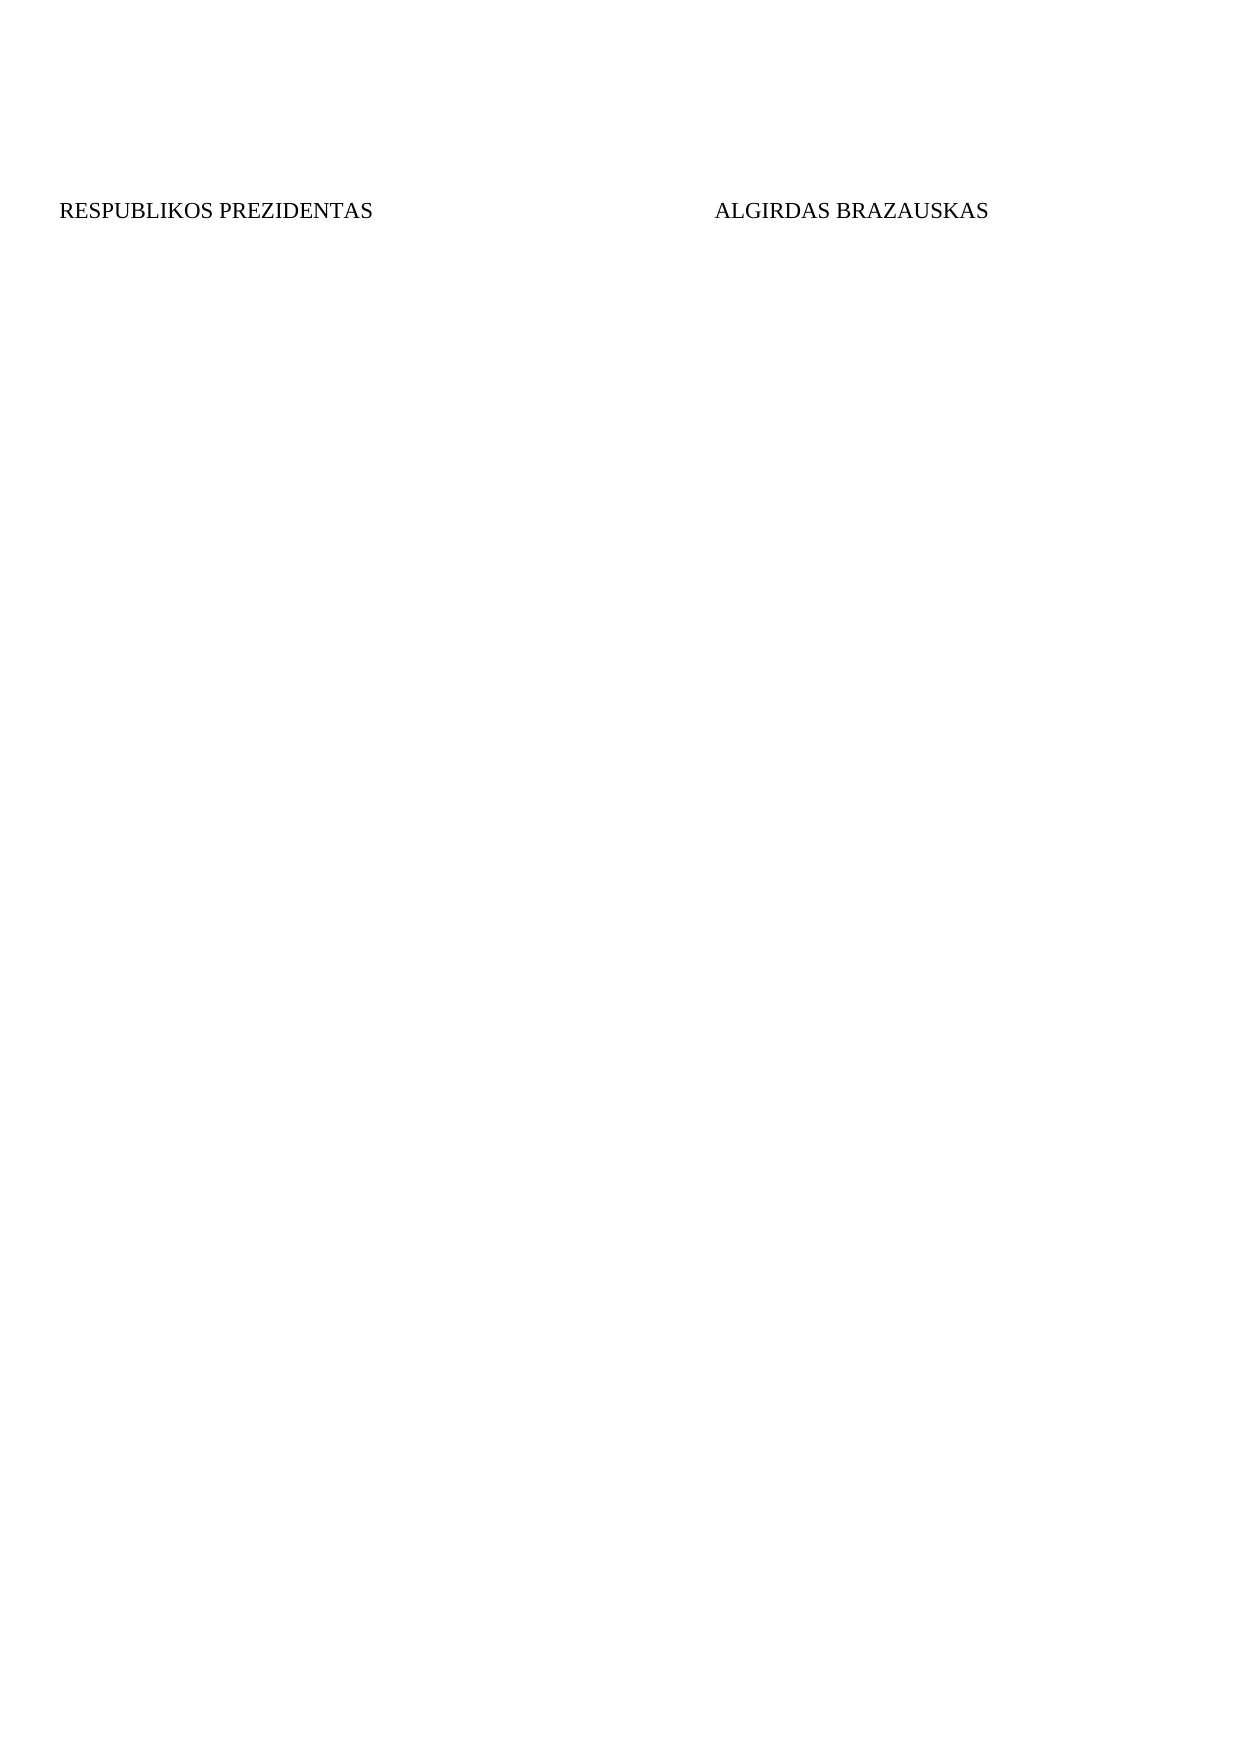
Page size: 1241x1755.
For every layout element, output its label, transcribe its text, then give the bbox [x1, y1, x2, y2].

text RESPUBLIKOS PREZIDENTAS ALGIRDAS BRAZAUSKAS [59, 197, 1122, 223]
